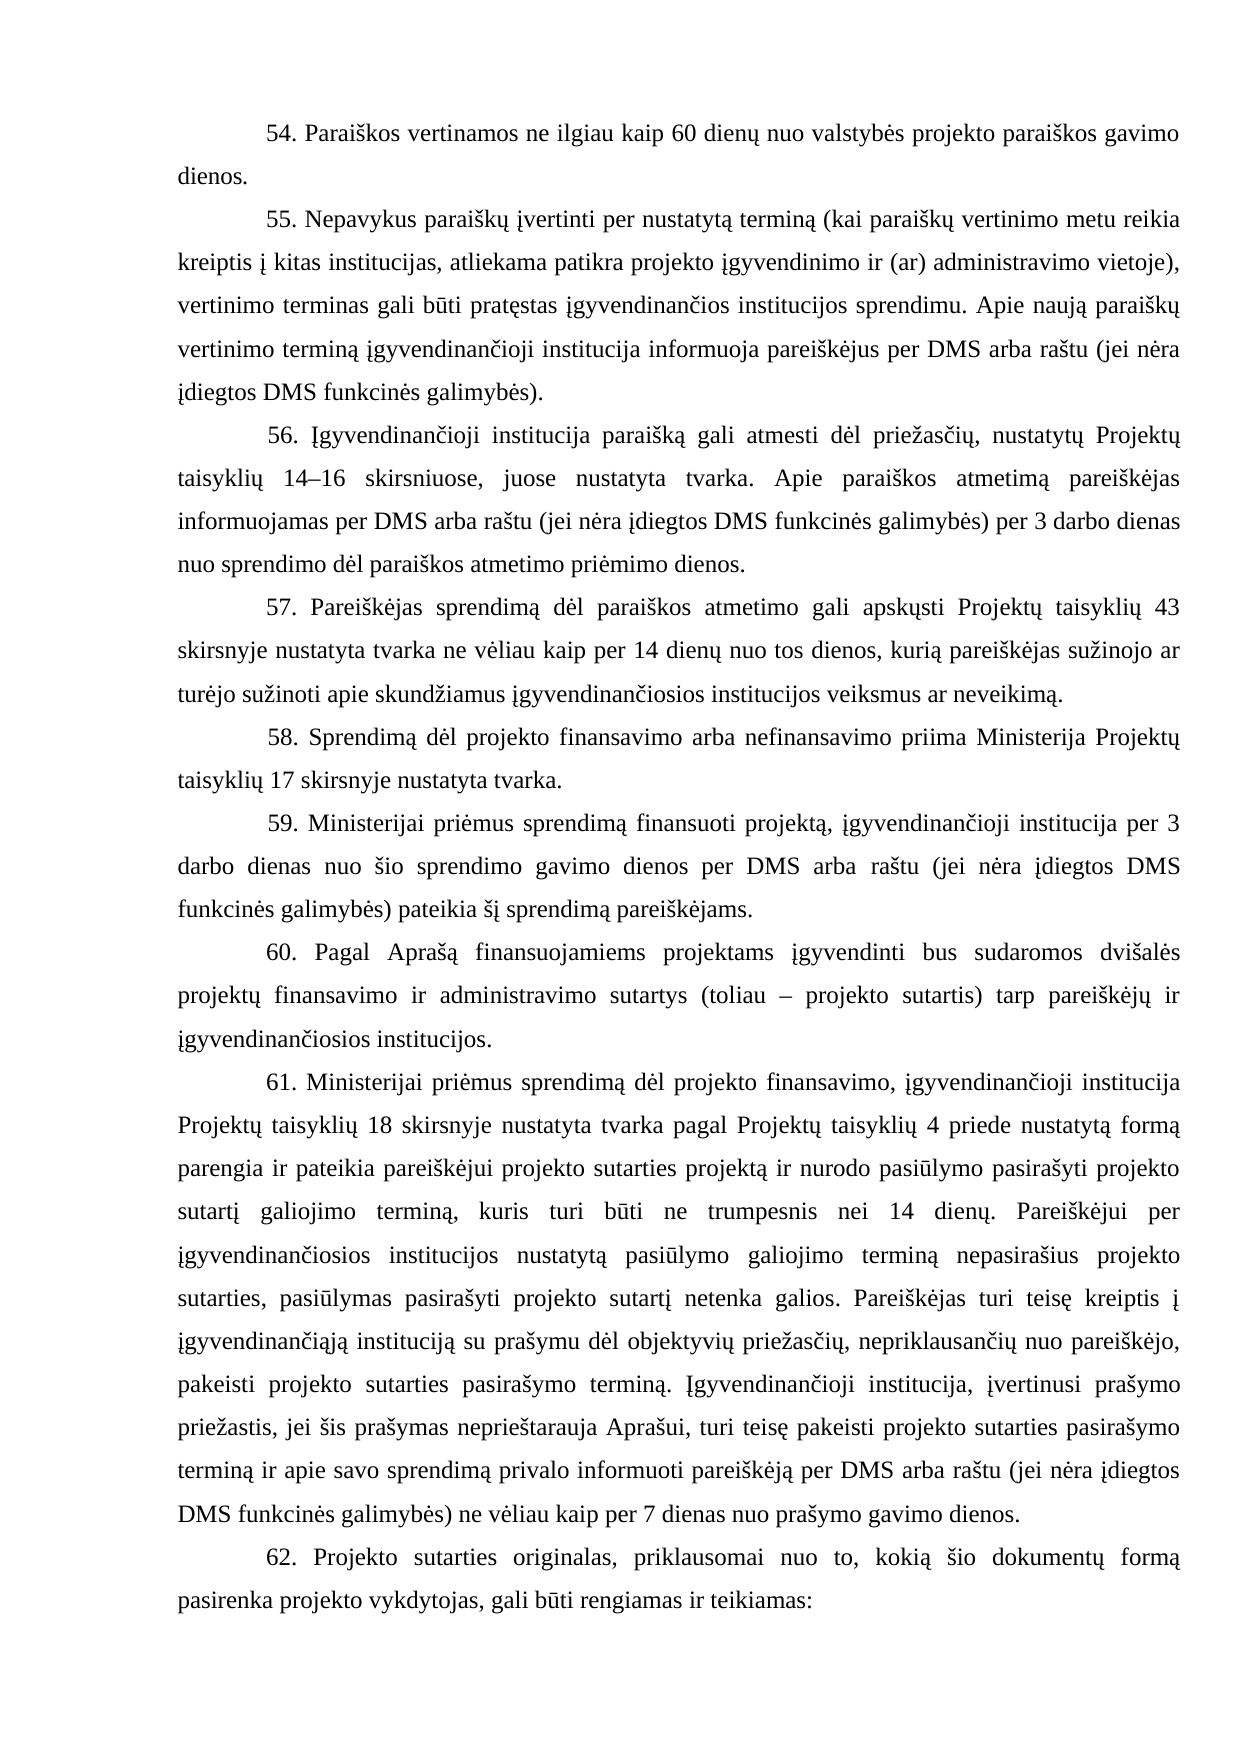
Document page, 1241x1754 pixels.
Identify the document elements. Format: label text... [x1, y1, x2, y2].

text 61. Ministerijai priėmus sprendimą dėl projekto finansavimo, įgyvendinančioji institucija Projektų taisyklių 18 skirsnyje nustatyta tvarka pagal Projektų taisyklių 4 priede nustatytą formą parengia ir pateikia pareiškėjui projekto sutarties projektą ir nurodo pasiūlymo pasirašyti projekto sutartį galiojimo terminą, kuris turi būti ne trumpesnis nei 14 dienų. Pareiškėjui per įgyvendinančiosios institucijos nustatytą pasiūlymo galiojimo terminą nepasirašius projekto sutarties, pasiūlymas pasirašyti projekto sutartį netenka galios. Pareiškėjas turi teisę kreiptis į įgyvendinančiąją instituciją su prašymu dėl objektyvių priežasčių, nepriklausančių nuo pareiškėjo, pakeisti projekto sutarties pasirašymo terminą. Įgyvendinančioji institucija, įvertinusi prašymo priežastis, jei šis prašymas neprieštarauja Aprašui, turi teisę pakeisti projekto sutarties pasirašymo terminą ir apie savo sprendimą privalo informuoti pareiškėją per DMS arba raštu (jei nėra įdiegtos DMS funkcinės galimybės) ne vėliau kaip per 7 dienas nuo prašymo gavimo dienos. [177, 1067, 1181, 1527]
text 55. Nepavykus paraiškų įvertinti per nustatytą terminą (kai paraiškų vertinimo metu reikia kreiptis į kitas institucijas, atliekama patikra projekto įgyvendinimo ir (ar) administravimo vietoje), vertinimo terminas gali būti pratęstas įgyvendinančios institucijos sprendimu. Apie naują paraiškų vertinimo terminą įgyvendinančioji institucija informuoja pareiškėjus per DMS arba raštu (jei nėra įdiegtos DMS funkcinės galimybės). [177, 204, 1181, 406]
text 56. Įgyvendinančioji institucija paraišką gali atmesti dėl priežasčių, nustatytų Projektų taisyklių 14–16 skirsniuose, juose nustatyta tvarka. Apie paraiškos atmetimą pareiškėjas informuojamas per DMS arba raštu (jei nėra įdiegtos DMS funkcinės galimybės) per 3 darbo dienas nuo sprendimo dėl paraiškos atmetimo priėmimo dienos. [177, 420, 1181, 578]
text 54. Paraiškos vertinamos ne ilgiau kaip 60 dienų nuo valstybės projekto paraiškos gavimo dienos. [177, 118, 1181, 190]
text 60. Pagal Aprašą finansuojamiems projektams įgyvendinti bus sudaromos dvišalės projektų finansavimo ir administravimo sutartys (toliau – projekto sutartis) tarp pareiškėjų ir įgyvendinančiosios institucijos. [177, 937, 1181, 1052]
text 62. Projekto sutarties originalas, priklausomai nuo to, kokią šio dokumentų formą pasirenka projekto vykdytojas, gali būti rengiamas ir teikiamas: [177, 1542, 1181, 1614]
text 57. Pareiškėjas sprendimą dėl paraiškos atmetimo gali apskųsti Projektų taisyklių 43 skirsnyje nustatyta tvarka ne vėliau kaip per 14 dienų nuo tos dienos, kurią pareiškėjas sužinojo ar turėjo sužinoti apie skundžiamus įgyvendinančiosios institucijos veiksmus ar neveikimą. [177, 592, 1181, 707]
text 58. Sprendimą dėl projekto finansavimo arba nefinansavimo priima Ministerija Projektų taisyklių 17 skirsnyje nustatyta tvarka. [177, 722, 1181, 794]
text 59. Ministerijai priėmus sprendimą finansuoti projektą, įgyvendinančioji institucija per 3 darbo dienas nuo šio sprendimo gavimo dienos per DMS arba raštu (jei nėra įdiegtos DMS funkcinės galimybės) pateikia šį sprendimą pareiškėjams. [177, 808, 1181, 923]
